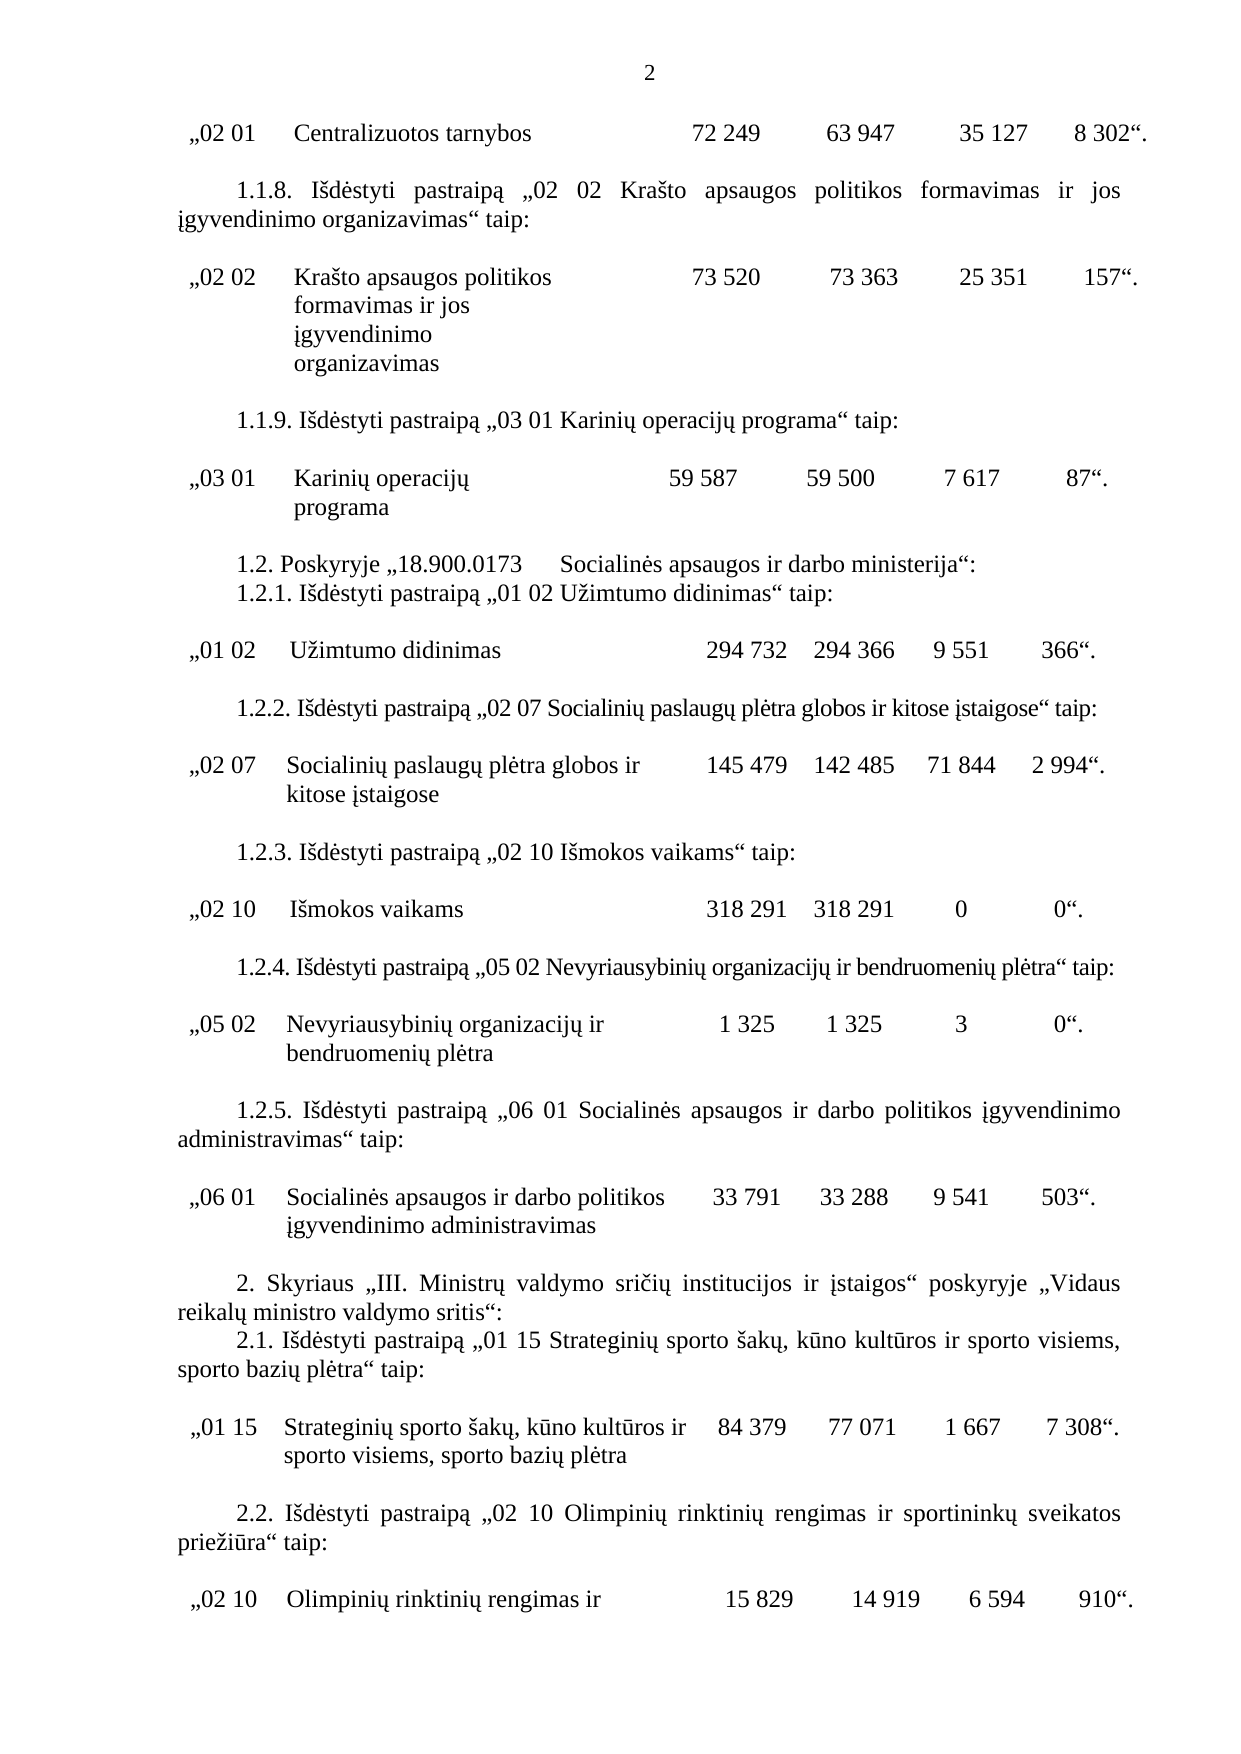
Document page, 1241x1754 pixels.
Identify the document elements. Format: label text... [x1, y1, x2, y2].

table_header 7 308“. [1028, 1412, 1138, 1469]
text 1.2.1. Išdėstyti pastraipą „01 02 Užimtumo didinimas“ taip: [177, 578, 1122, 607]
text 1.2.3. Išdėstyti pastraipą „02 10 Išmokos vaikams“ taip: [177, 837, 1122, 866]
table_header 33 288 [800, 1182, 907, 1239]
text 1.2. Poskyryje „18.900.0173 Socialinės apsaugos ir darbo ministerija“: [177, 549, 1122, 578]
table_header 35 127 [933, 118, 1054, 147]
table_header „02 01 [177, 118, 282, 147]
table_header 59 500 [795, 463, 932, 521]
text 2.1. Išdėstyti pastraipą „01 15 Strateginių sporto šakų, kūno kultūros ir sporto visiems, sporto bazių plėtra“ taip: [177, 1326, 1122, 1383]
table_header Strateginių sporto šakų, kūno kultūros ir sporto visiems, sporto bazių plėtra [281, 1412, 697, 1469]
text 1.1.9. Išdėstyti pastraipą „03 01 Karinių operacijų programa“ taip: [177, 406, 1122, 434]
table_header 71 844 [908, 751, 1015, 808]
table_header 145 479 [693, 751, 800, 808]
table_header 84 379 [697, 1412, 807, 1469]
table_header 503“. [1015, 1182, 1122, 1239]
table_header 910“. [1045, 1584, 1167, 1613]
table_header 72 249 [657, 118, 795, 147]
table_header 294 732 [693, 636, 800, 664]
table_header „06 01 [177, 1182, 275, 1239]
table_header „02 10 [187, 1584, 283, 1613]
table_header 15 829 [695, 1584, 823, 1613]
table_header 318 291 [693, 894, 800, 923]
table_header 6 594 [948, 1584, 1045, 1613]
table_header 318 291 [800, 894, 907, 923]
table_header Užimtumo didinimas [278, 636, 693, 664]
table_header 0“. [1015, 894, 1122, 923]
table_header 142 485 [800, 751, 907, 808]
table_header „02 10 [177, 894, 278, 923]
table_header 2 994“. [1015, 751, 1122, 808]
table_header 157“. [1055, 262, 1167, 377]
table_header 33 791 [693, 1182, 800, 1239]
text 2. Skyriaus „III. Ministrų valdymo sričių institucijos ir įstaigos“ poskyryje „Vidaus reikalų ministro valdymo sritis“: [177, 1268, 1122, 1326]
table_header 1 325 [693, 1009, 800, 1067]
table_header 63 947 [795, 118, 932, 147]
table_header 1 325 [800, 1009, 907, 1067]
text 1.2.5. Išdėstyti pastraipą „06 01 Socialinės apsaugos ir darbo politikos įgyvendinimo administravimas“ taip: [177, 1096, 1122, 1153]
text 2.2. Išdėstyti pastraipą „02 10 Olimpinių rinktinių rengimas ir sportininkų sveikatos priežiūra“ taip: [177, 1498, 1122, 1556]
table_header „03 01 [177, 463, 282, 521]
table_header 73 363 [795, 262, 932, 377]
table_header „02 07 [177, 751, 275, 808]
table_header 9 541 [908, 1182, 1015, 1239]
table_header 1 667 [917, 1412, 1027, 1469]
table_header „05 02 [177, 1009, 275, 1067]
table_header „02 02 [177, 262, 282, 377]
table_header 0 [908, 894, 1015, 923]
table_header [564, 463, 657, 521]
table_header 77 071 [807, 1412, 917, 1469]
table_header 294 366 [800, 636, 907, 664]
text 1.2.2. Išdėstyti pastraipą „02 07 Socialinių paslaugų plėtra globos ir kitose įstaigose“ taip: [177, 693, 1122, 722]
table_header Krašto apsaugos politikos formavimas ir jos įgyvendinimo organizavimas [282, 262, 563, 377]
table_header 14 919 [824, 1584, 948, 1613]
table_header 87“. [1055, 463, 1167, 521]
table_header 8 302“. [1055, 118, 1167, 147]
text 1.2.4. Išdėstyti pastraipą „05 02 Nevyriausybinių organizacijų ir bendruomenių plėtra“ taip: [177, 952, 1122, 981]
table_header 3 [908, 1009, 1015, 1067]
table_header [564, 118, 657, 147]
table_header Centralizuotos tarnybos [282, 118, 563, 147]
table_header Karinių operacijų programa [282, 463, 563, 521]
table_header Nevyriausybinių organizacijų ir bendruomenių plėtra [275, 1009, 693, 1067]
table_header „01 02 [177, 636, 278, 664]
table_header 73 520 [657, 262, 795, 377]
table_header 7 617 [933, 463, 1054, 521]
text 1.1.8. Išdėstyti pastraipą „02 02 Krašto apsaugos politikos formavimas ir jos įgyvendinimo organizavimas“ taip: [177, 176, 1122, 233]
table_header 25 351 [933, 262, 1054, 377]
table_header Išmokos vaikams [278, 894, 693, 923]
table_header Socialinės apsaugos ir darbo politikos įgyvendinimo administravimas [275, 1182, 693, 1239]
table_header Olimpinių rinktinių rengimas ir [284, 1584, 694, 1613]
table_header 59 587 [657, 463, 795, 521]
table_header [564, 262, 657, 377]
table_header Socialinių paslaugų plėtra globos ir kitose įstaigose [275, 751, 693, 808]
table_header 0“. [1015, 1009, 1122, 1067]
table_header „01 15 [187, 1412, 281, 1469]
table_header 9 551 [908, 636, 1015, 664]
table_header 366“. [1015, 636, 1122, 664]
